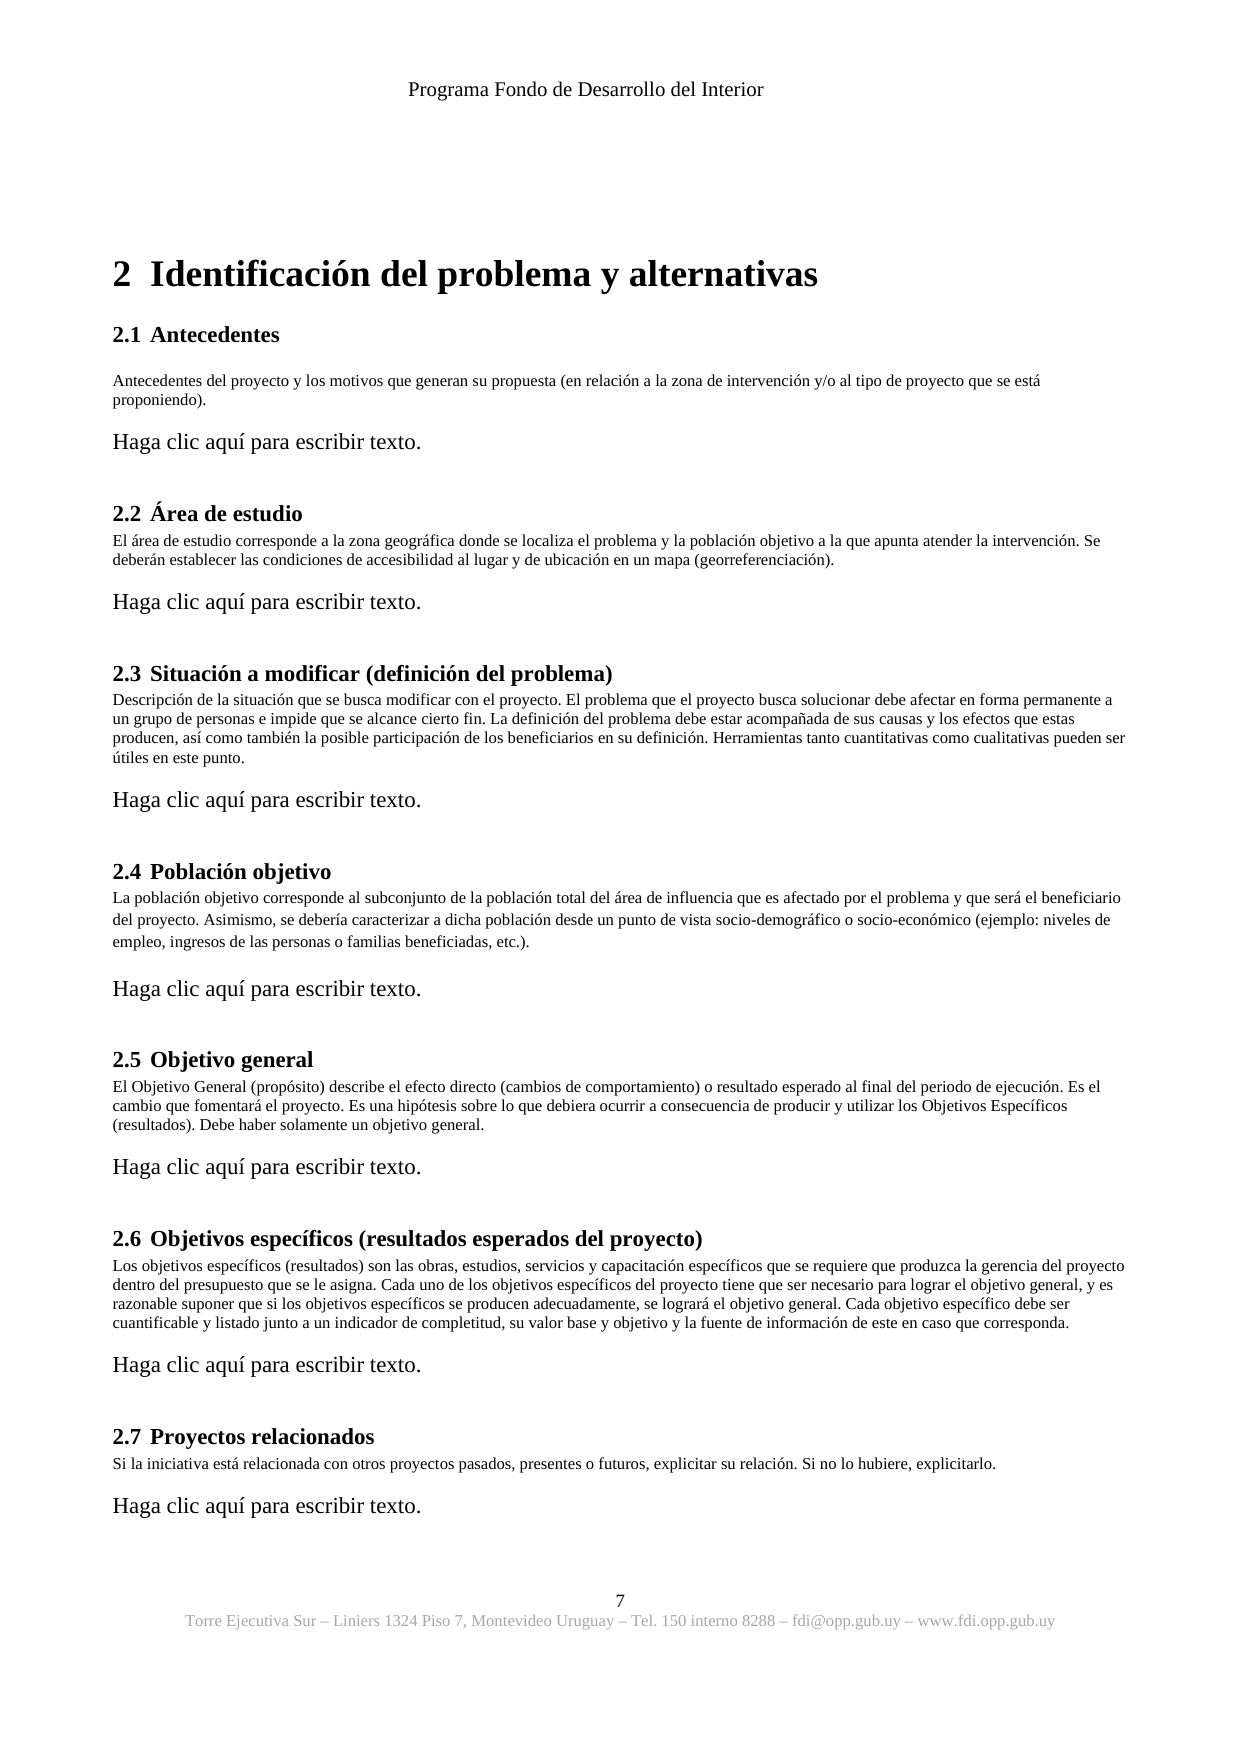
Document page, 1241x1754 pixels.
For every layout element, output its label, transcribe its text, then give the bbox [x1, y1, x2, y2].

list Identificación del problema y alternativas [112, 251, 1128, 294]
list Objetivo general [112, 1047, 1128, 1073]
text Haga clic aquí para escribir texto. [112, 1153, 1128, 1180]
text Haga clic aquí para escribir texto. [112, 428, 1128, 455]
list Proyectos relacionados [112, 1423, 1128, 1449]
text El área de estudio corresponde a la zona geográfica donde se localiza el problema y la población objetivo a la que apunta atender la intervención. Se deberán establecer las condiciones de accesibilidad al lugar y de ubicación en un mapa (georreferenciación). [112, 530, 1128, 569]
list Situación a modificar (definición del problema) [112, 660, 1128, 686]
text Haga clic aquí para escribir texto. [112, 1351, 1128, 1378]
text Haga clic aquí para escribir texto. [112, 588, 1128, 614]
text El Objetivo General (propósito) describe el efecto directo (cambios de comportamiento) o resultado esperado al final del periodo de ejecución. Es el cambio que fomentará el proyecto. Es una hipótesis sobre lo que debiera ocurrir a consecuencia de producir y utilizar los Objetivos Específicos (resultados). Debe haber solamente un objetivo general. [112, 1077, 1128, 1134]
text Descripción de la situación que se busca modificar con el proyecto. El problema que el proyecto busca solucionar debe afectar en forma permanente a un grupo de personas e impide que se alcance cierto fin. La definición del problema debe estar acompañada de sus causas y los efectos que estas producen, así como también la posible participación de los beneficiarios en su definición. Herramientas tanto cuantitativas como cualitativas pueden ser útiles en este punto. [112, 690, 1128, 767]
list Área de estudio [112, 500, 1128, 527]
text La población objetivo corresponde al subconjunto de la población total del área de influencia que es afectado por el problema y que será el beneficiario del proyecto. Asimismo, se debería caracterizar a dicha población desde un punto de vista socio-demográfico o socio-económico (ejemplo: niveles de empleo, ingresos de las personas o familias beneficiadas, etc.). [112, 888, 1128, 951]
text Si la iniciativa está relacionada con otros proyectos pasados, presentes o futuros, explicitar su relación. Si no lo hubiere, explicitarlo. [112, 1453, 1128, 1473]
list Población objetivo [112, 858, 1128, 884]
text Haga clic aquí para escribir texto. [112, 975, 1128, 1001]
list Antecedentes [112, 321, 1128, 348]
text Haga clic aquí para escribir texto. [112, 1492, 1128, 1518]
list Objetivos específicos (resultados esperados del proyecto) [112, 1225, 1128, 1252]
text Haga clic aquí para escribir texto. [112, 786, 1128, 812]
text Los objetivos específicos (resultados) son las obras, estudios, servicios y capacitación específicos que se requiere que produzca la gerencia del proyecto dentro del presupuesto que se le asigna. Cada uno de los objetivos específicos del proyecto tiene que ser necesario para lograr el objetivo general, y es razonable suponer que si los objetivos específicos se producen adecuadamente, se logrará el objetivo general. Cada objetivo específico debe ser cuantificable y listado junto a un indicador de completitud, su valor base y objetivo y la fuente de información de este en caso que corresponda. [112, 1256, 1128, 1332]
text Antecedentes del proyecto y los motivos que generan su propuesta (en relación a la zona de intervención y/o al tipo de proyecto que se está proponiendo). [112, 371, 1128, 409]
